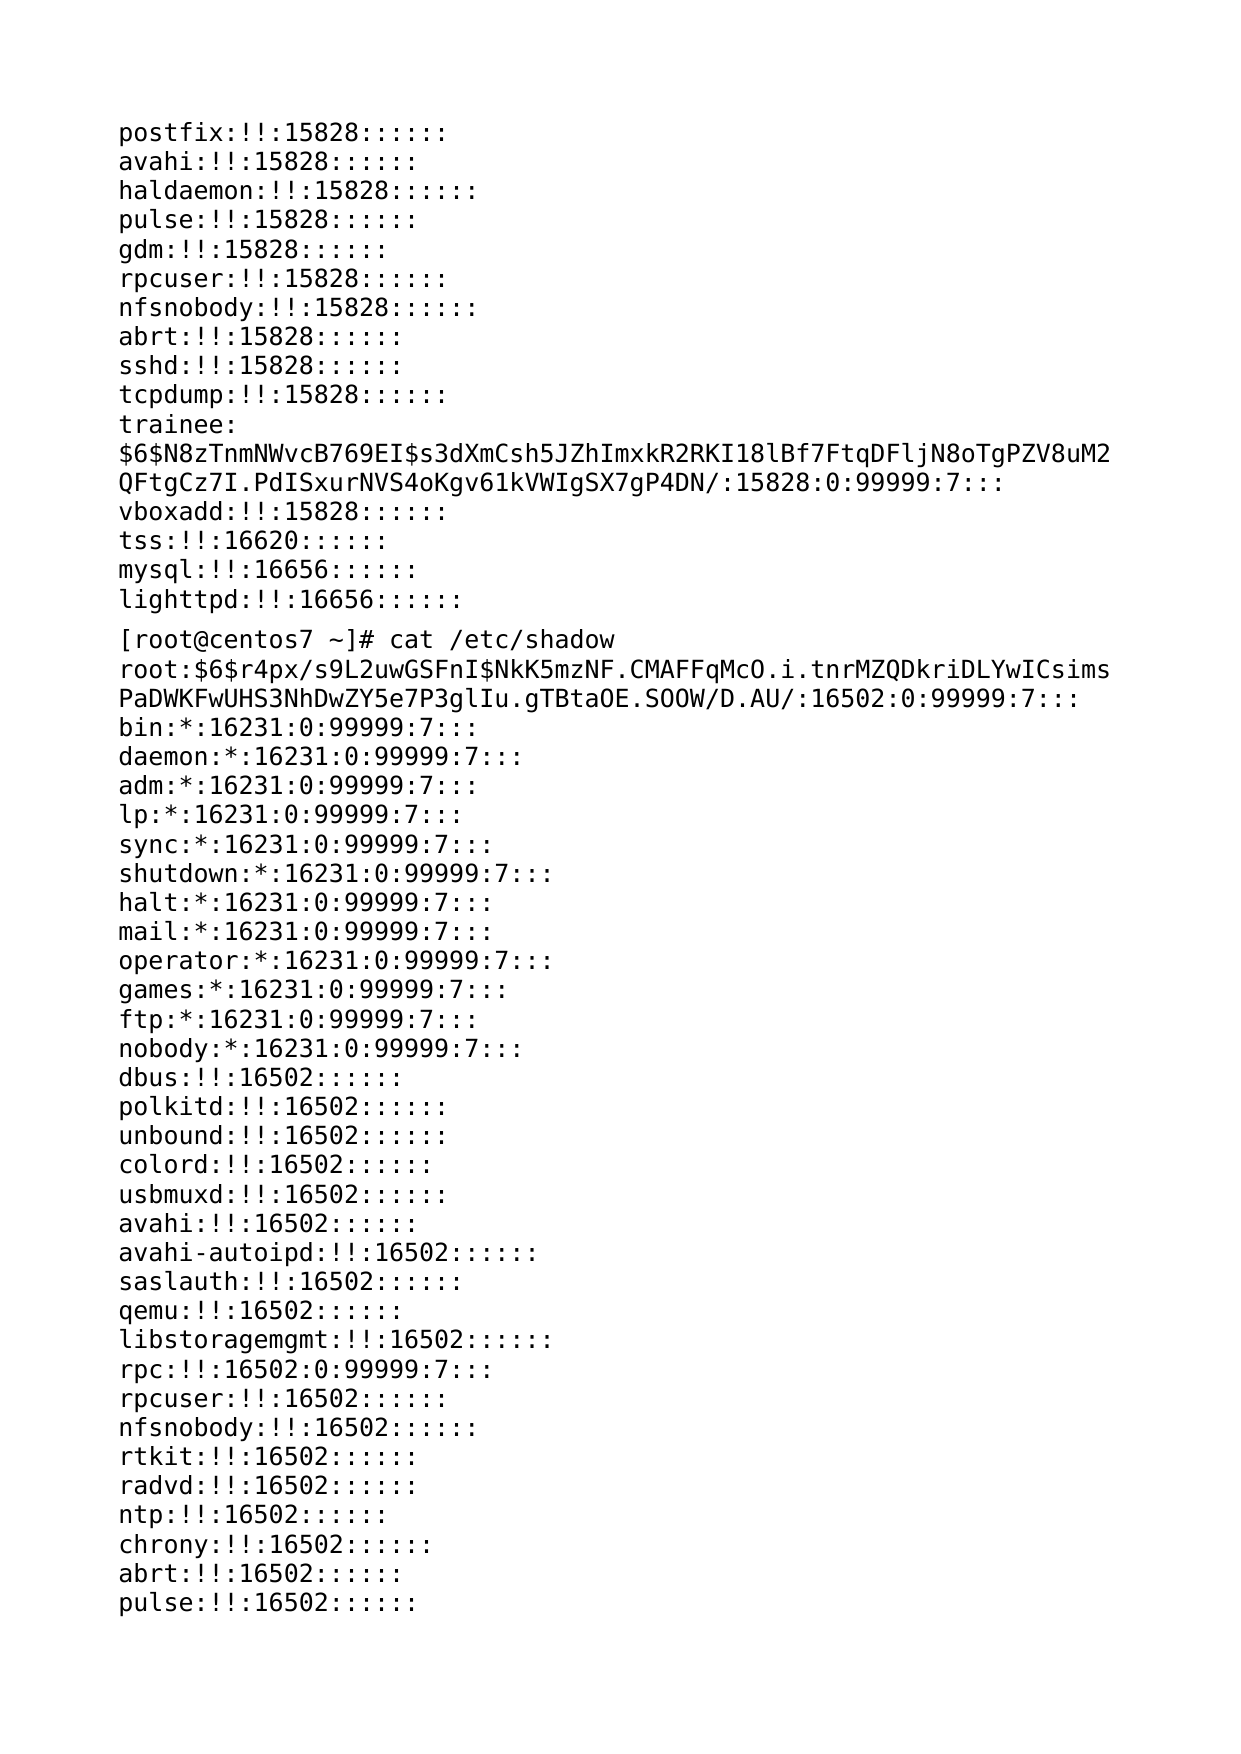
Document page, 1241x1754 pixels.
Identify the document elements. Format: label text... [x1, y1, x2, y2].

text postfix:!!:15828:::::: avahi:!!:15828:::::: haldaemon:!!:15828:::::: pulse:!!:15828:::::: gdm:!!:15828:::::: rpcuser:!!:15828:::::: nfsnobody:!!:15828:::::: abrt:!!:15828:::::: sshd:!!:15828:::::: tcpdump:!!:15828:::::: trainee:$6$N8zTnmNWvcB769EI$s3dXmCsh5JZhImxkR2RKI18lBf7FtqDFljN8oTgPZV8uM2QFtgCz7I.PdISxurNVS4oKgv61kVWIgSX7gP4DN/:15828:0:99999:7::: vboxadd:!!:15828:::::: tss:!!:16620:::::: mysql:!!:16656:::::: lighttpd:!!:16656:::::: [118, 118, 1122, 614]
text [root@centos7 ~]# cat /etc/shadow root:$6$r4px/s9L2uwGSFnI$NkK5mzNF.CMAFFqMcO.i.tnrMZQDkriDLYwICsimsPaDWKFwUHS3NhDwZY5e7P3glIu.gTBtaOE.SOOW/D.AU/:16502:0:99999:7::: bin:*:16231:0:99999:7::: daemon:*:16231:0:99999:7::: adm:*:16231:0:99999:7::: lp:*:16231:0:99999:7::: sync:*:16231:0:99999:7::: shutdown:*:16231:0:99999:7::: halt:*:16231:0:99999:7::: mail:*:16231:0:99999:7::: operator:*:16231:0:99999:7::: games:*:16231:0:99999:7::: ftp:*:16231:0:99999:7::: nobody:*:16231:0:99999:7::: dbus:!!:16502:::::: polkitd:!!:16502:::::: unbound:!!:16502:::::: colord:!!:16502:::::: usbmuxd:!!:16502:::::: avahi:!!:16502:::::: avahi-autoipd:!!:16502:::::: saslauth:!!:16502:::::: qemu:!!:16502:::::: libstoragemgmt:!!:16502:::::: rpc:!!:16502:0:99999:7::: rpcuser:!!:16502:::::: nfsnobody:!!:16502:::::: rtkit:!!:16502:::::: radvd:!!:16502:::::: ntp:!!:16502:::::: chrony:!!:16502:::::: abrt:!!:16502:::::: pulse:!!:16502:::::: [118, 626, 1122, 1617]
